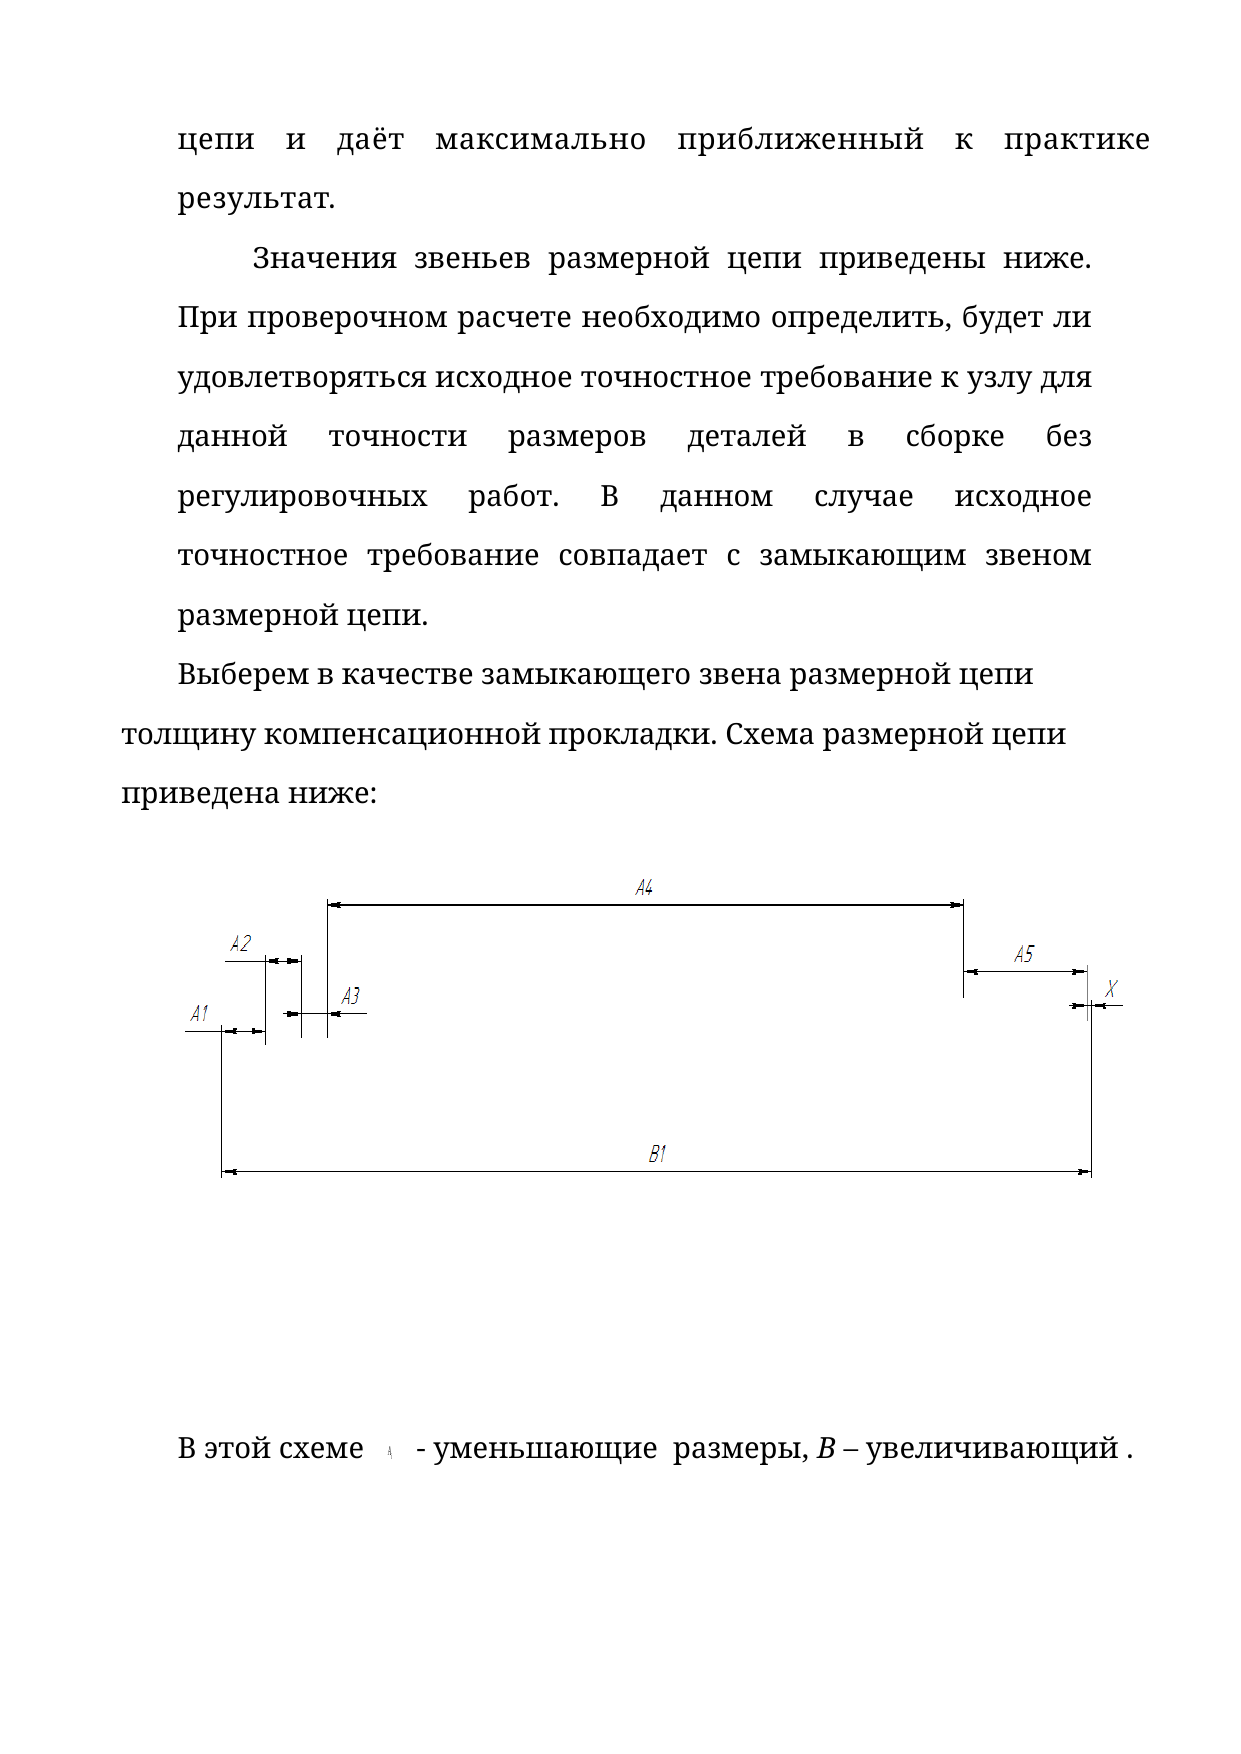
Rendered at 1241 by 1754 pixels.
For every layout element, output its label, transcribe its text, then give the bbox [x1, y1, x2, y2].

picture [139, 829, 1153, 1230]
text В этой схеме - уменьшающие размеры, В – увеличивающий . [121, 1427, 1152, 1469]
text Значения звеньев размерной цепи приведены ниже. При проверочном расчете необходимо определить, будет ли удовлетворяться исходное точностное требование к узлу для данной точности размеров деталей в сборке без регулировочных работ. В данном случае исходное точностное требование совпадает с замыкающим звеном размерной цепи. [177, 237, 1093, 634]
text Выберем в качестве замыкающего звена размерной цепи толщину компенсационной прокладки. Схема размерной цепи приведена ниже: [121, 653, 1152, 812]
text цепи и даёт максимально приближенный к практике результат. [177, 118, 1152, 217]
